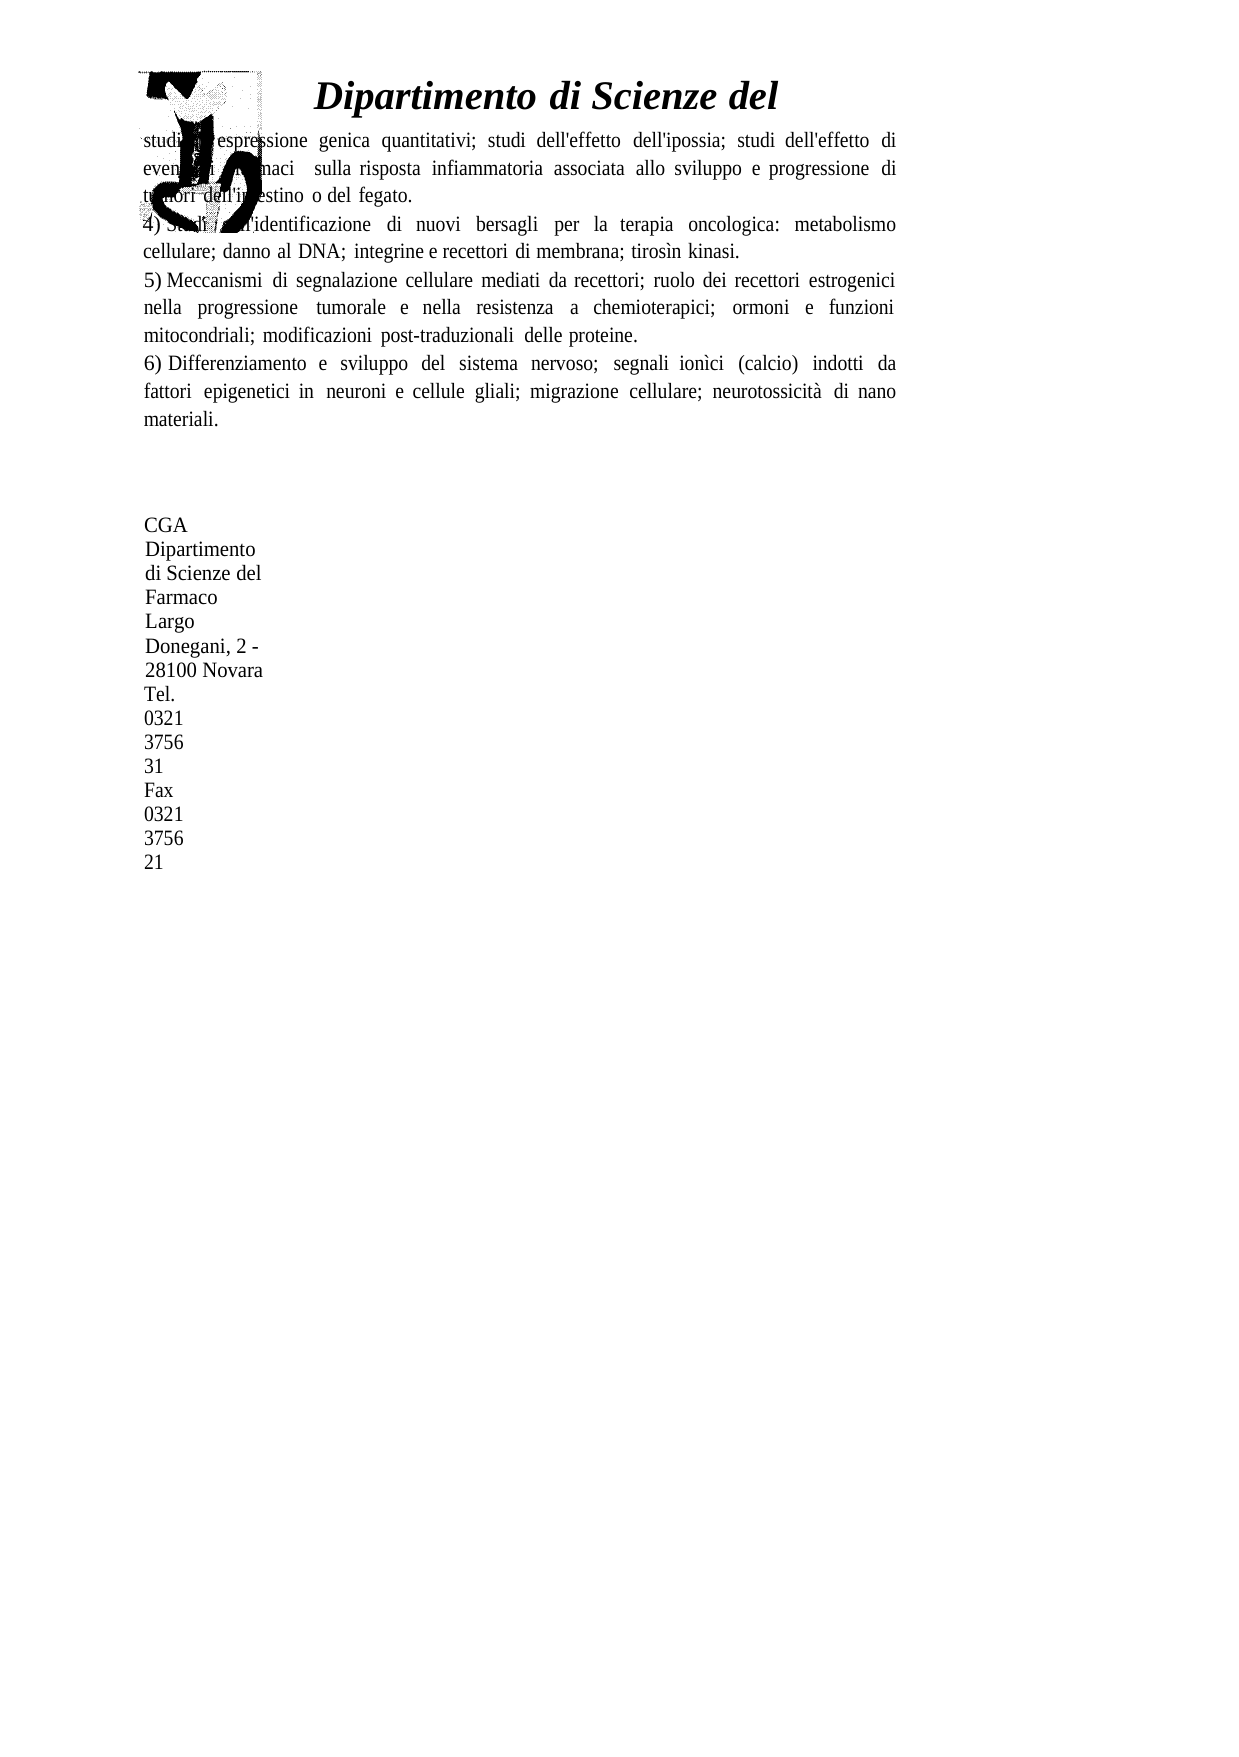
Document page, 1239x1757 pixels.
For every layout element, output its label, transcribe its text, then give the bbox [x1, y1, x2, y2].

text studi di espressione genica quantitativi; studi dell'effetto dell'ipossia; studi dell'effetto di eventuali farmaci sulla risposta infiammatoria associata allo sviluppo e progressione di tumori dell'intestino o del fegato. [263, 127, 896, 208]
list Studi sull'identificazione di nuovi bersagli per la terapia oncologica: metabolismo cellulare; danno al DNA; integrine e recettori di membrana; tirosìn kinasi. [142, 211, 896, 264]
list Meccanismi di segnalazione cellulare mediati da recettori; ruolo dei recettori estrogenici nella progressione tumorale e nella resistenza a chemioterapici; ormoni e funzioni mitocondriali; modificazioni post-traduzionali delle proteine. [143, 267, 895, 347]
text CGA Dipartimento di Scienze del Farmaco Largo Donegani, 2 - 28100 Novara [144, 513, 266, 682]
text Tel. 0321375631 Fax 0321375621 [144, 682, 189, 874]
list Differenziamento e sviluppo del sistema nervoso; segnali ionìci (calcio) indotti da fattori epigenetici in neuroni e cellule gliali; migrazione cellulare; neurotossicità di nano materiali. [143, 350, 897, 431]
